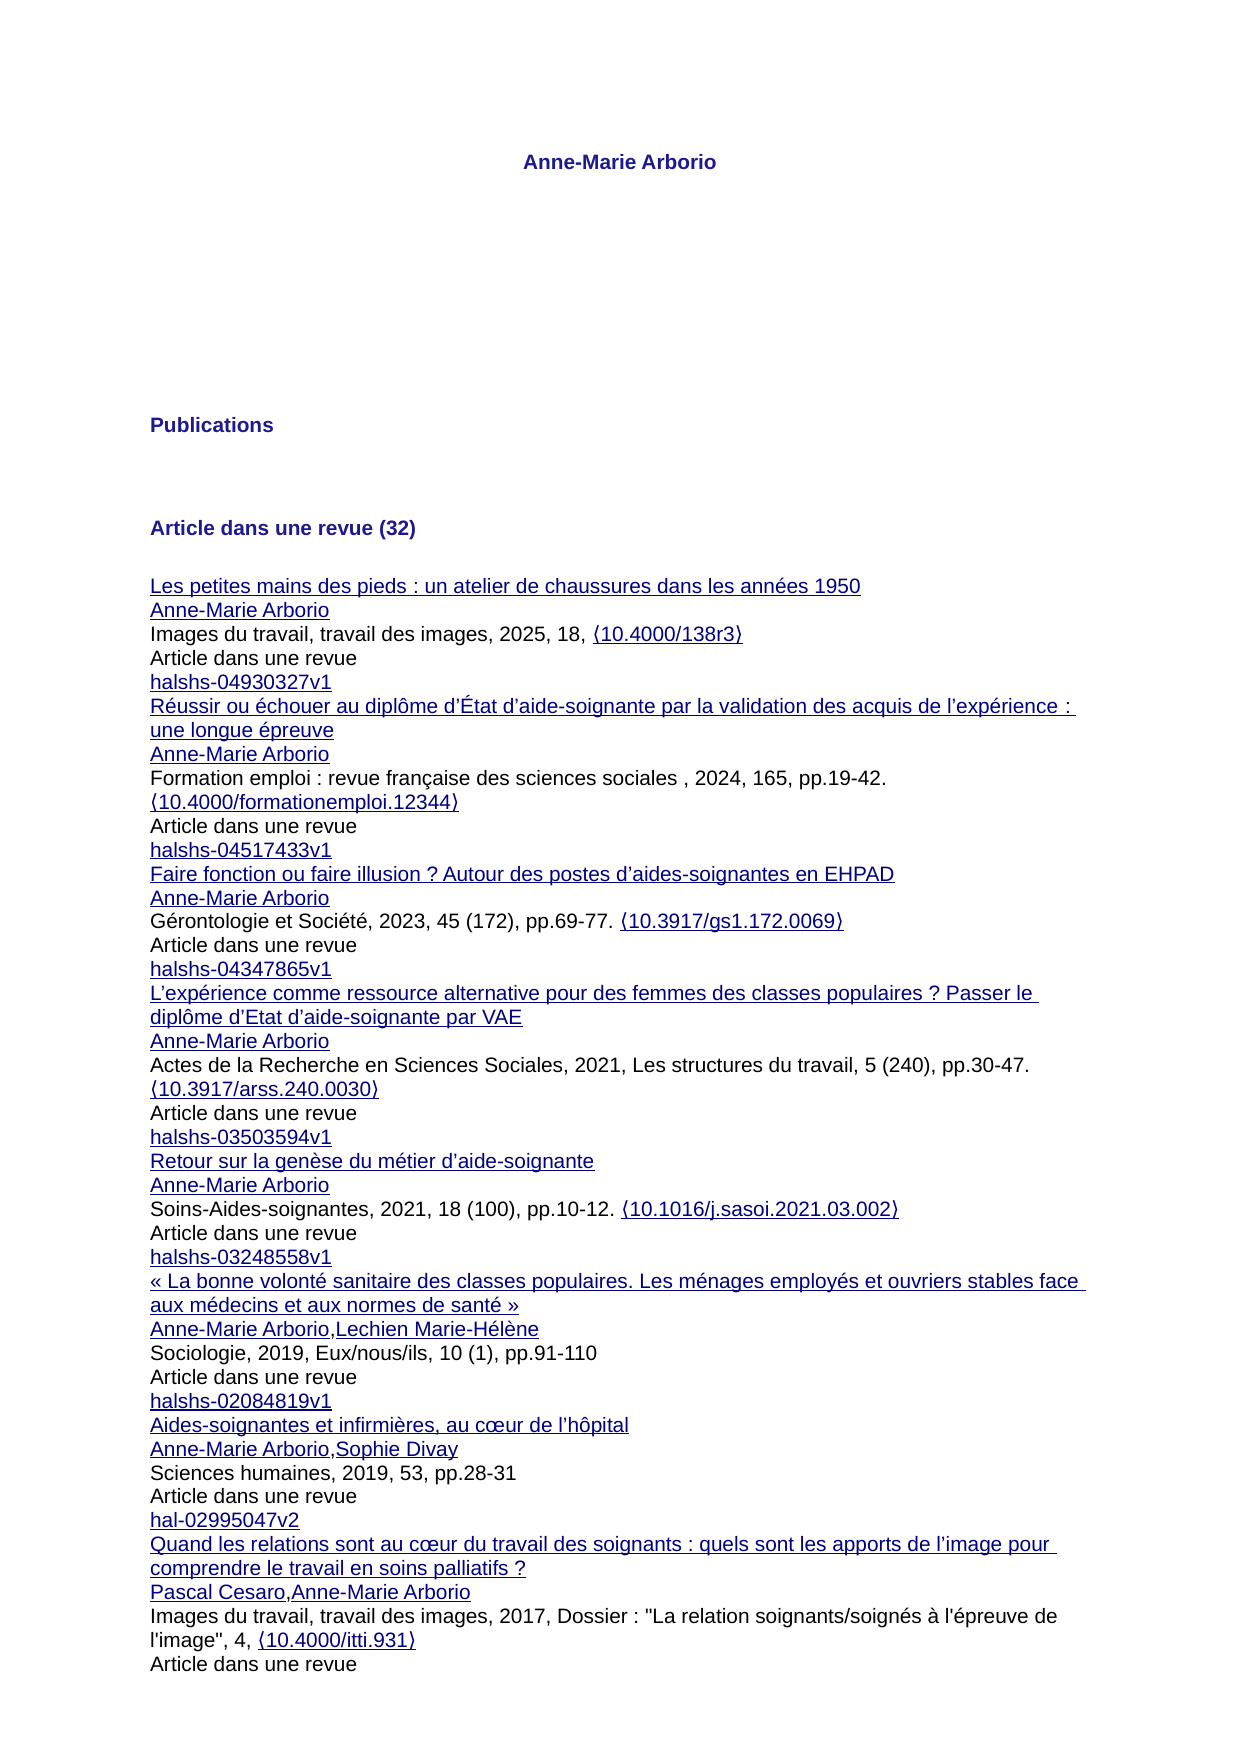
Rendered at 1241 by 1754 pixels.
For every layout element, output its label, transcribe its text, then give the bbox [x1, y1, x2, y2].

table_header Les petites mains des pieds : un atelier de chaussures dans les années 1950 Anne-Marie Arborio Images du travail, travail des images, 2025, 18, ⟨10.4000/138r3⟩ Article dans une revue halshs-04930327v1 [150, 574, 1090, 694]
table_cell Réussir ou échouer au diplôme d’État d’aide-soignante par la validation des acquis de l’expérience : une longue épreuve Anne-Marie Arborio Formation emploi : revue française des sciences sociales , 2024, 165, pp.19-42. ⟨10.4000/formationemploi.12344⟩ Article dans une revue halshs-04517433v1 [150, 694, 1090, 861]
table_cell Retour sur la genèse du métier d’aide-soignante Anne-Marie Arborio Soins-Aides-soignantes, 2021, 18 (100), pp.10-12. ⟨10.1016/j.sasoi.2021.03.002⟩ Article dans une revue halshs-03248558v1 [150, 1149, 1090, 1269]
table_cell Aides-soignantes et infirmières, au cœur de l’hôpital Anne-Marie Arborio,Sophie Divay Sciences humaines, 2019, 53, pp.28-31 Article dans une revue hal-02995047v2 [150, 1413, 1090, 1532]
table_cell Quand les relations sont au cœur du travail des soignants : quels sont les apports de l’image pour comprendre le travail en soins palliatifs ? Pascal Cesaro,Anne-Marie Arborio Images du travail, travail des images, 2017, Dossier : "La relation soignants/soignés à l'épreuve de l'image", 4, ⟨10.4000/itti.931⟩ Article dans une revue [150, 1532, 1090, 1676]
table_cell L’expérience comme ressource alternative pour des femmes des classes populaires ? Passer le diplôme d’Etat d’aide-soignante par VAE Anne-Marie Arborio Actes de la Recherche en Sciences Sociales, 2021, Les structures du travail, 5 (240), pp.30-47. ⟨10.3917/arss.240.0030⟩ Article dans une revue halshs-03503594v1 [150, 981, 1090, 1149]
table_cell Faire fonction ou faire illusion ? Autour des postes d’aides-soignantes en EHPAD Anne-Marie Arborio Gérontologie et Société, 2023, 45 (172), pp.69-77. ⟨10.3917/gs1.172.0069⟩ Article dans une revue halshs-04347865v1 [150, 861, 1090, 981]
subtitle Anne-Marie Arborio [150, 150, 1090, 174]
table_cell « La bonne volonté sanitaire des classes populaires. Les ménages employés et ouvriers stables face aux médecins et aux normes de santé » Anne-Marie Arborio,Lechien Marie-Hélène Sociologie, 2019, Eux/nous/ils, 10 (1), pp.91-110 Article dans une revue halshs-02084819v1 [150, 1269, 1090, 1412]
subtitle Publications [150, 412, 1090, 436]
subtitle Article dans une revue (32) [150, 516, 1090, 539]
